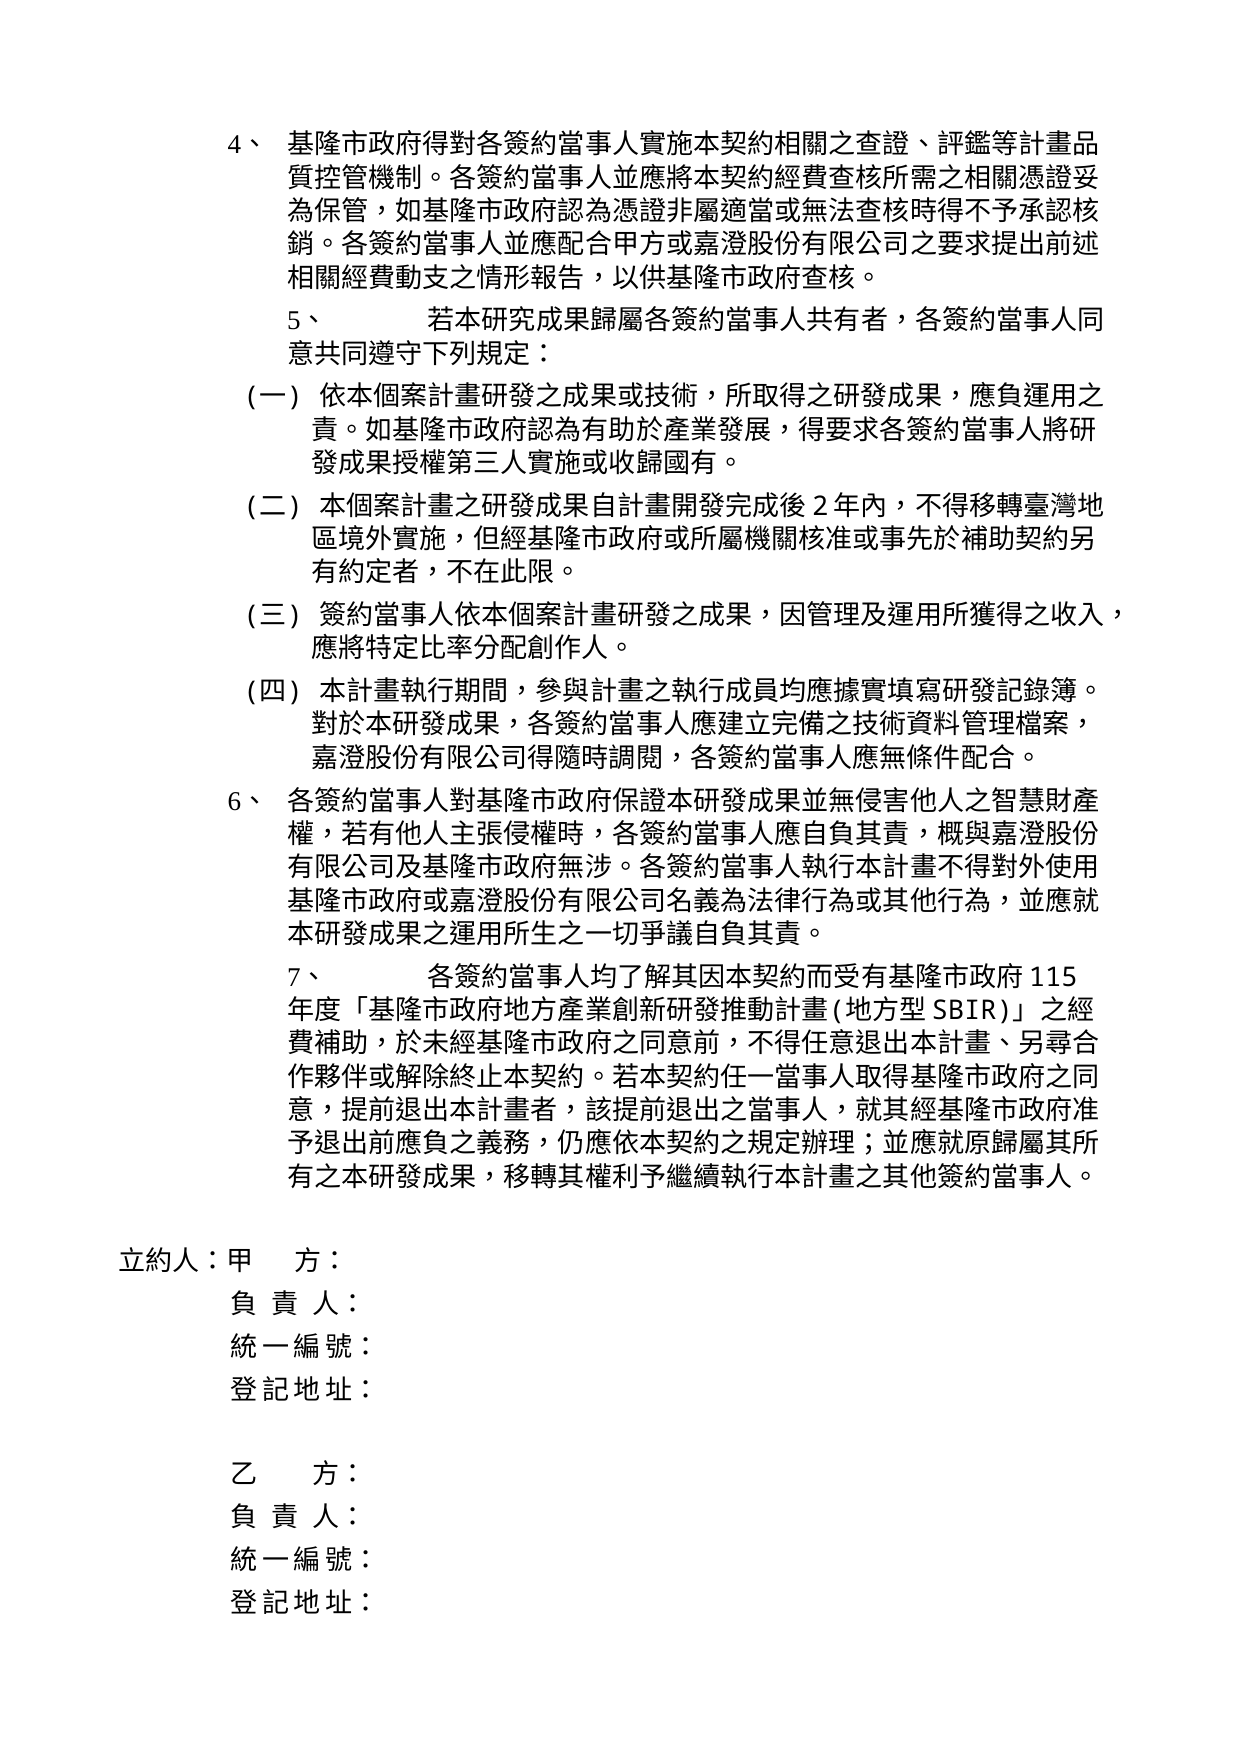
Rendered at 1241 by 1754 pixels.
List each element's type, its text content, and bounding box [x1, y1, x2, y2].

list 各簽約當事人對基隆市政府保證本研發成果並無侵害他人之智慧財產權，若有他人主張侵權時，各簽約當事人應自負其責，概與嘉澄股份有限公司及基隆市政府無涉。各簽約當事人執行本計畫不得對外使用基隆市政府或嘉澄股份有限公司名義為法律行為或其他行為，並應就本研發成果之運用所生之一切爭議自負其責。 [227, 783, 1122, 950]
text 負責人： [231, 1282, 1122, 1321]
text 登記地址： [231, 1581, 1122, 1620]
list 若本研究成果歸屬各簽約當事人共有者，各簽約當事人同意共同遵守下列規定： [287, 303, 1108, 370]
text (三) 簽約當事人依本個案計畫研發之成果，因管理及運用所獲得之收入，應將特定比率分配創作人。 [243, 598, 1108, 664]
text 統一編號： [231, 1538, 1122, 1577]
text 乙 方： [231, 1452, 1122, 1491]
text 登記地址： [231, 1368, 1122, 1407]
list 各簽約當事人均了解其因本契約而受有基隆市政府115年度「基隆市政府地方產業創新研發推動計畫(地方型SBIR)」之經費補助，於未經基隆市政府之同意前，不得任意退出本計畫、另尋合作夥伴或解除終止本契約。若本契約任一當事人取得基隆市政府之同意，提前退出本計畫者，該提前退出之當事人，就其經基隆市政府准予退出前應負之義務，仍應依本契約之規定辦理；並應就原歸屬其所有之本研發成果，移轉其權利予繼續執行本計畫之其他簽約當事人。 [287, 959, 1108, 1193]
text 立約人：甲方： [118, 1239, 1122, 1278]
text (四) 本計畫執行期間，參與計畫之執行成員均應據實填寫研發記錄簿。對於本研發成果，各簽約當事人應建立完備之技術資料管理檔案，嘉澄股份有限公司得隨時調閱，各簽約當事人應無條件配合。 [243, 674, 1108, 774]
text (一) 依本個案計畫研發之成果或技術，所取得之研發成果，應負運用之責。如基隆市政府認為有助於產業發展，得要求各簽約當事人將研發成果授權第三人實施或收歸國有。 [243, 379, 1108, 479]
text 負責人： [231, 1495, 1122, 1534]
text 統一編號： [231, 1325, 1122, 1364]
list 基隆市政府得對各簽約當事人實施本契約相關之查證、評鑑等計畫品質控管機制。各簽約當事人並應將本契約經費查核所需之相關憑證妥為保管，如基隆市政府認為憑證非屬適當或無法查核時得不予承認核銷。各簽約當事人並應配合甲方或嘉澄股份有限公司之要求提出前述相關經費動支之情形報告，以供基隆市政府查核。 [227, 127, 1122, 294]
text (二) 本個案計畫之研發成果自計畫開發完成後2年內，不得移轉臺灣地區境外實施，但經基隆市政府或所屬機關核准或事先於補助契約另有約定者，不在此限。 [243, 488, 1108, 588]
